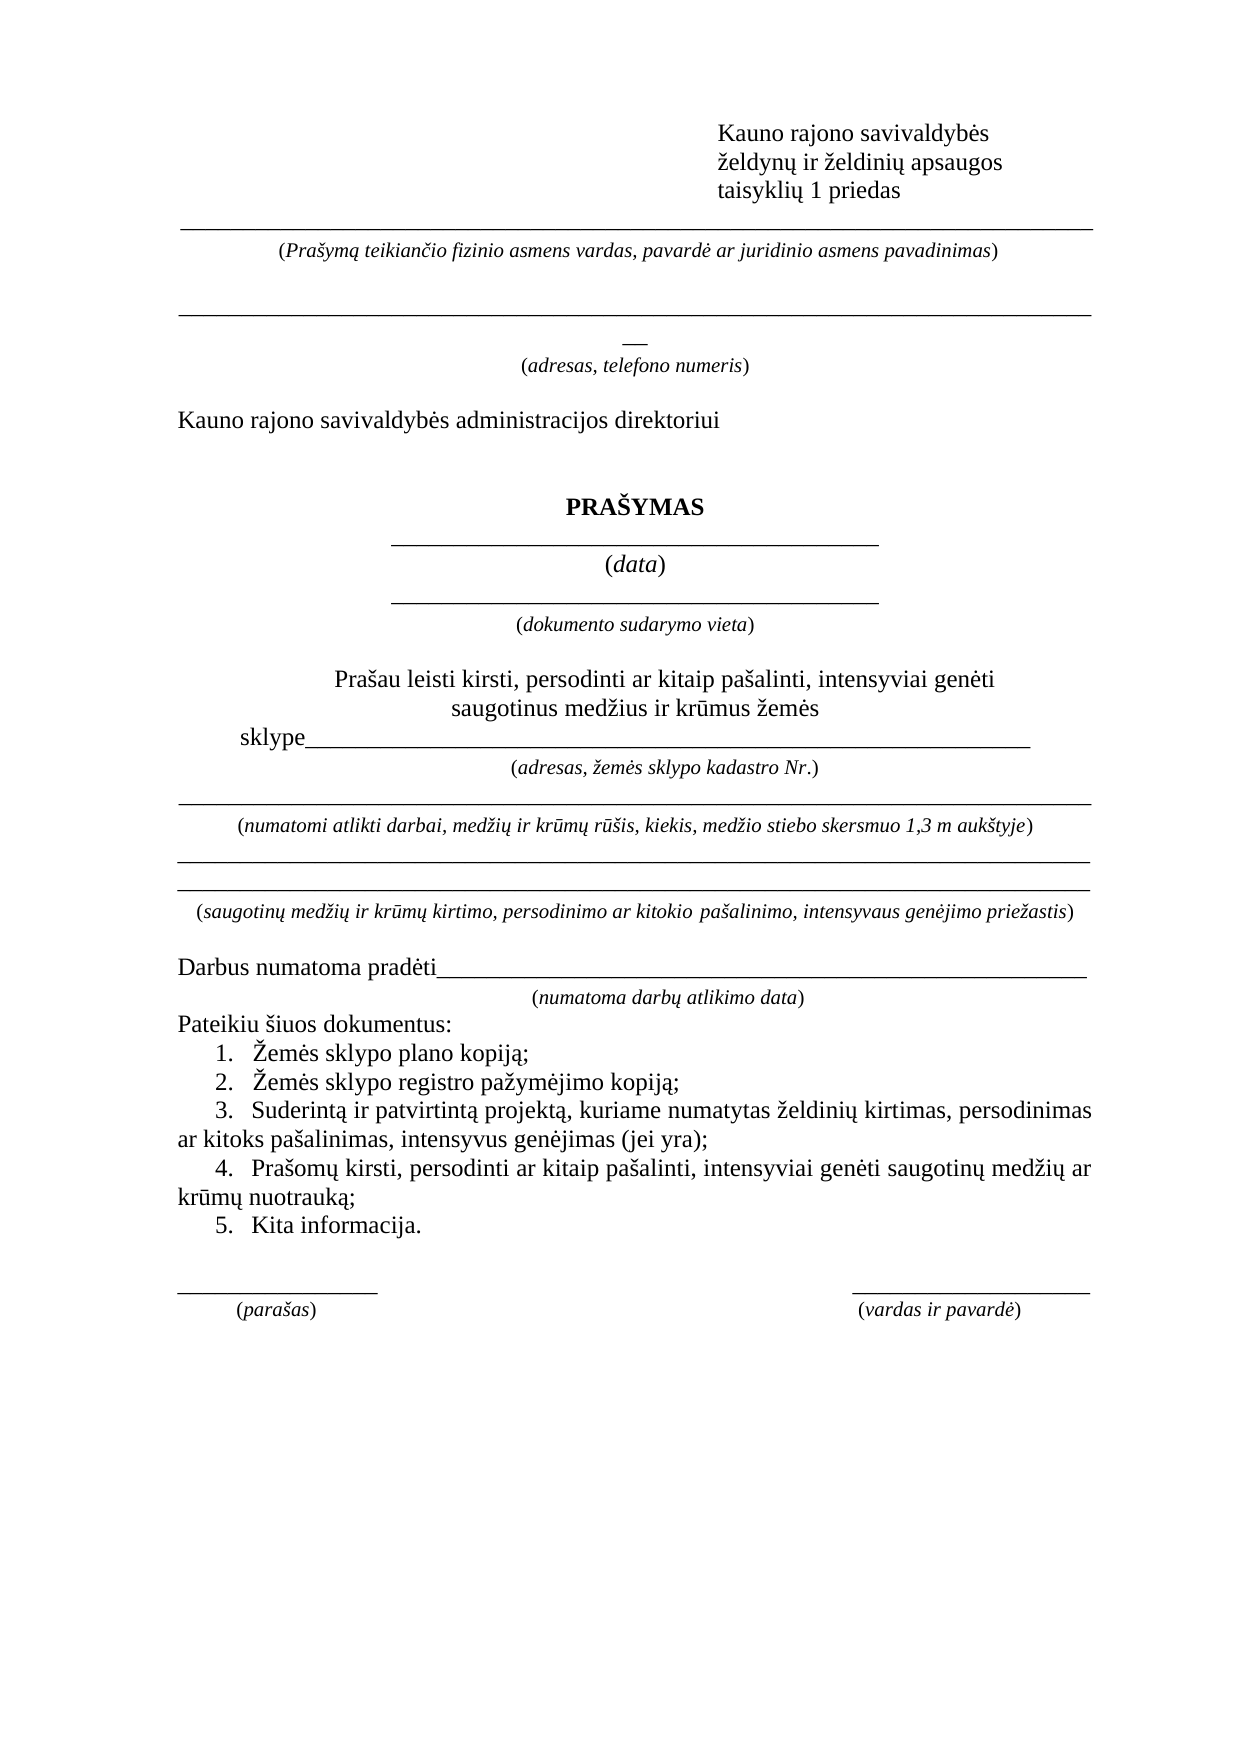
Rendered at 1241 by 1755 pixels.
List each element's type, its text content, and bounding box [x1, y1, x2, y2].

text 1. Žemės sklypo plano kopiją; [215, 1038, 1093, 1067]
text 5. Kita informacija. [177, 1211, 1093, 1239]
text 4. Prašomų kirsti, persodinti ar kitaip pašalinti, intensyviai genėti saugotinų medžių ar krūmų nuotrauką; [177, 1153, 1093, 1211]
text taisyklių 1 priedas [717, 176, 1093, 204]
text (adresas, telefono numeris) [177, 348, 1093, 377]
text (data) [177, 549, 1093, 578]
text Pateikiu šiuos dokumentus: [177, 1009, 1093, 1038]
text (Prašymą teikiančio fizinio asmens vardas, pavardė ar juridinio asmens pavadinimas) [177, 233, 1093, 262]
text Kauno rajono savivaldybės [717, 118, 1093, 147]
text (parašas) (vardas ir pavardė) [177, 1297, 1093, 1321]
text želdynų ir želdinių apsaugos [717, 147, 1093, 176]
text _______________________________________ [177, 521, 1093, 549]
text _________________________________________________________________________ [177, 866, 1093, 894]
text (saugotinų medžių ir krūmų kirtimo, persodinimo ar kitokio pašalinimo, intensyvaus genėjimo priežastis) [177, 894, 1093, 923]
text (dokumento sudarymo vieta) [177, 607, 1093, 636]
text 3. Suderintą ir patvirtintą projektą, kuriame numatytas želdinių kirtimas, persodinimas ar kitoks pašalinimas, intensyvus genėjimas (jei yra); [177, 1096, 1093, 1153]
text _________________________________________________________________________ [177, 779, 1093, 808]
text (numatomi atlikti darbai, medžių ir krūmų rūšis, kiekis, medžio stiebo skersmuo 1,3 m aukštyje) [177, 808, 1093, 837]
text Darbus numatoma pradėti____________________________________________________ [177, 952, 1093, 981]
text (numatoma darbų atlikimo data) [177, 981, 1093, 1009]
text Kauno rajono savivaldybės administracijos direktoriui [177, 406, 1093, 434]
text ___________________________________________________________________________ [177, 291, 1093, 348]
text (adresas, žemės sklypo kadastro Nr.) [177, 751, 1093, 779]
text _________________________________________________________________________ [177, 837, 1093, 866]
text _________________________________________________________________________ [177, 204, 1093, 233]
text 2. Žemės sklypo registro pažymėjimo kopiją; [215, 1067, 1093, 1096]
text ________________ ___________________ [177, 1268, 1093, 1297]
text Prašau leisti kirsti, persodinti ar kitaip pašalinti, intensyviai genėti saugotinus medžius ir krūmus žemės sklype__________________________________________________________ [177, 664, 1093, 751]
text PRAŠYMAS [177, 492, 1093, 521]
text _______________________________________ [177, 578, 1093, 607]
